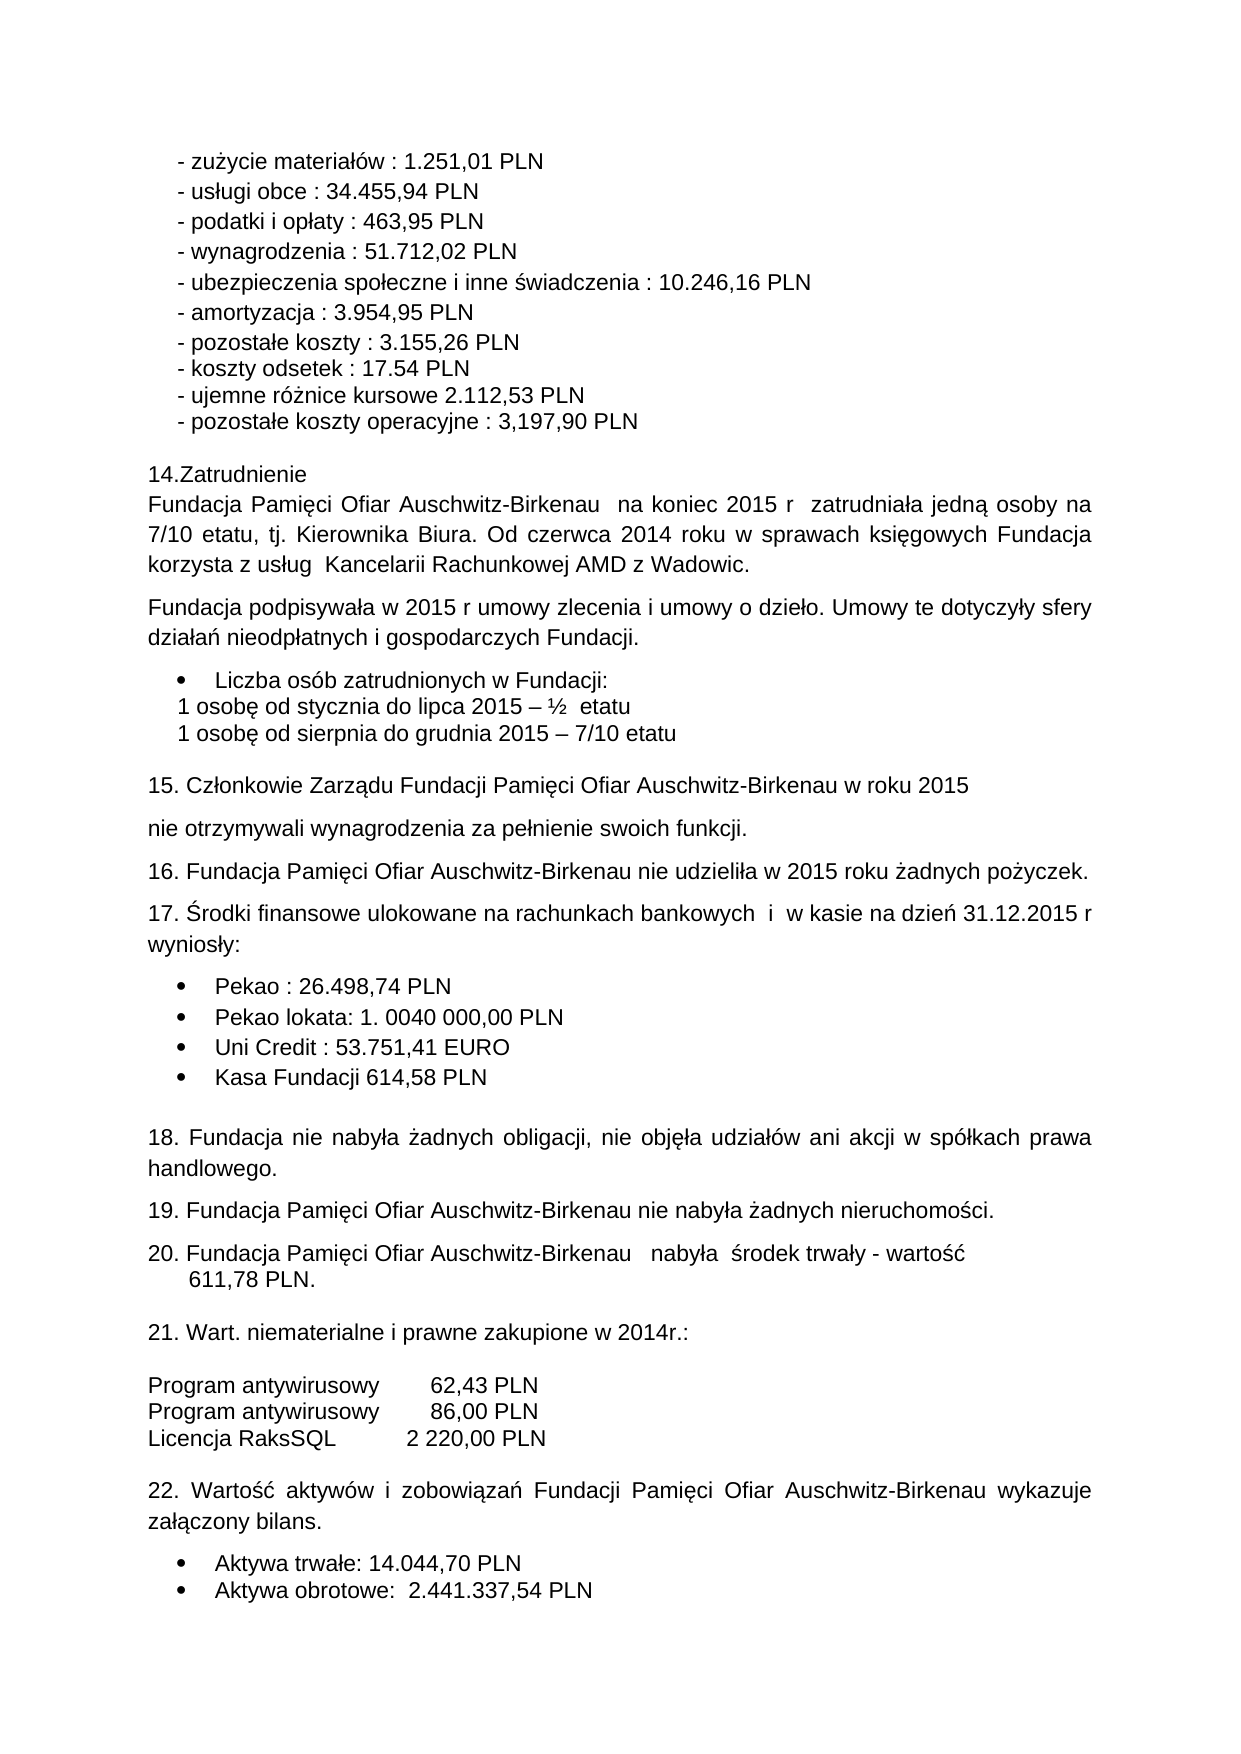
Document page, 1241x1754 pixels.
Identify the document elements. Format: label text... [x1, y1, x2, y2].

text Program antywirusowy 86,00 PLN Licencja RaksSQL 2 220,00 PLN [148, 1398, 1093, 1451]
list - ubezpieczenia społeczne i inne świadczenia : 10.246,16 PLN [177, 268, 1093, 295]
list 1 osobę od sierpnia do grudnia 2015 – 7/10 etatu [177, 719, 1093, 746]
text 15. Członkowie Zarządu Fundacji Pamięci Ofiar Auschwitz-Birkenau w roku 2015 [148, 772, 1093, 799]
list - koszty odsetek : 17.54 PLN [177, 355, 1093, 382]
list Pekao : 26.498,74 PLN [177, 973, 1093, 1000]
text 19. Fundacja Pamięci Ofiar Auschwitz-Birkenau nie nabyła żadnych nieruchomości. [148, 1197, 1093, 1224]
text 22. Wartość aktywów i zobowiązań Fundacji Pamięci Ofiar Auschwitz-Birkenau wykazuje załączony bilans. [148, 1477, 1093, 1534]
list Kasa Fundacji 614,58 PLN [177, 1064, 1093, 1090]
list Aktywa trwałe: 14.044,70 PLN [177, 1550, 1093, 1577]
list Aktywa obrotowe: 2.441.337,54 PLN [177, 1577, 1093, 1603]
list Liczba osób zatrudnionych w Fundacji: [177, 667, 1093, 693]
list - ujemne różnice kursowe 2.112,53 PLN [177, 382, 1093, 408]
list Uni Credit : 53.751,41 EURO [177, 1034, 1093, 1060]
text 18. Fundacja nie nabyła żadnych obligacji, nie objęła udziałów ani akcji w spółkach prawa handlowego. [148, 1124, 1093, 1181]
list - zużycie materiałów : 1.251,01 PLN [177, 148, 1093, 174]
list - wynagrodzenia : 51.712,02 PLN [177, 238, 1093, 264]
list - usługi obce : 34.455,94 PLN [177, 178, 1093, 204]
text nie otrzymywali wynagrodzenia za pełnienie swoich funkcji. [148, 815, 1093, 841]
text 611,78 PLN. [148, 1266, 1093, 1293]
list - pozostałe koszty operacyjne : 3,197,90 PLN [177, 408, 1093, 434]
text 17. Środki finansowe ulokowane na rachunkach bankowych i w kasie na dzień 31.12.2015 r wyniosły: [148, 900, 1093, 957]
list - podatki i opłaty : 463,95 PLN [177, 208, 1093, 234]
text 14.Zatrudnienie Fundacja Pamięci Ofiar Auschwitz-Birkenau na koniec 2015 r zatrudniała jedną osoby na 7/10 etatu, tj. Kierownika Biura. Od czerwca 2014 roku w sprawach księgowych Fundacja korzysta z usług Kancelarii Rachunkowej AMD z Wadowic. [148, 461, 1093, 578]
text Program antywirusowy 62,43 PLN [148, 1372, 1093, 1398]
list Pekao lokata: 1. 0040 000,00 PLN [177, 1003, 1093, 1030]
list 1 osobę od stycznia do lipca 2015 – ½ etatu [177, 693, 1093, 719]
text 21. Wart. niematerialne i prawne zakupione w 2014r.: [148, 1319, 1093, 1346]
text 16. Fundacja Pamięci Ofiar Auschwitz-Birkenau nie udzieliła w 2015 roku żadnych pożyczek. [148, 858, 1093, 884]
list - amortyzacja : 3.954,95 PLN [177, 299, 1093, 325]
list - pozostałe koszty : 3.155,26 PLN [177, 329, 1093, 355]
text 20. Fundacja Pamięci Ofiar Auschwitz-Birkenau nabyła środek trwały - wartość [148, 1240, 1093, 1266]
text Fundacja podpisywała w 2015 r umowy zlecenia i umowy o dzieło. Umowy te dotyczyły sfery działań nieodpłatnych i gospodarczych Fundacji. [148, 594, 1093, 651]
